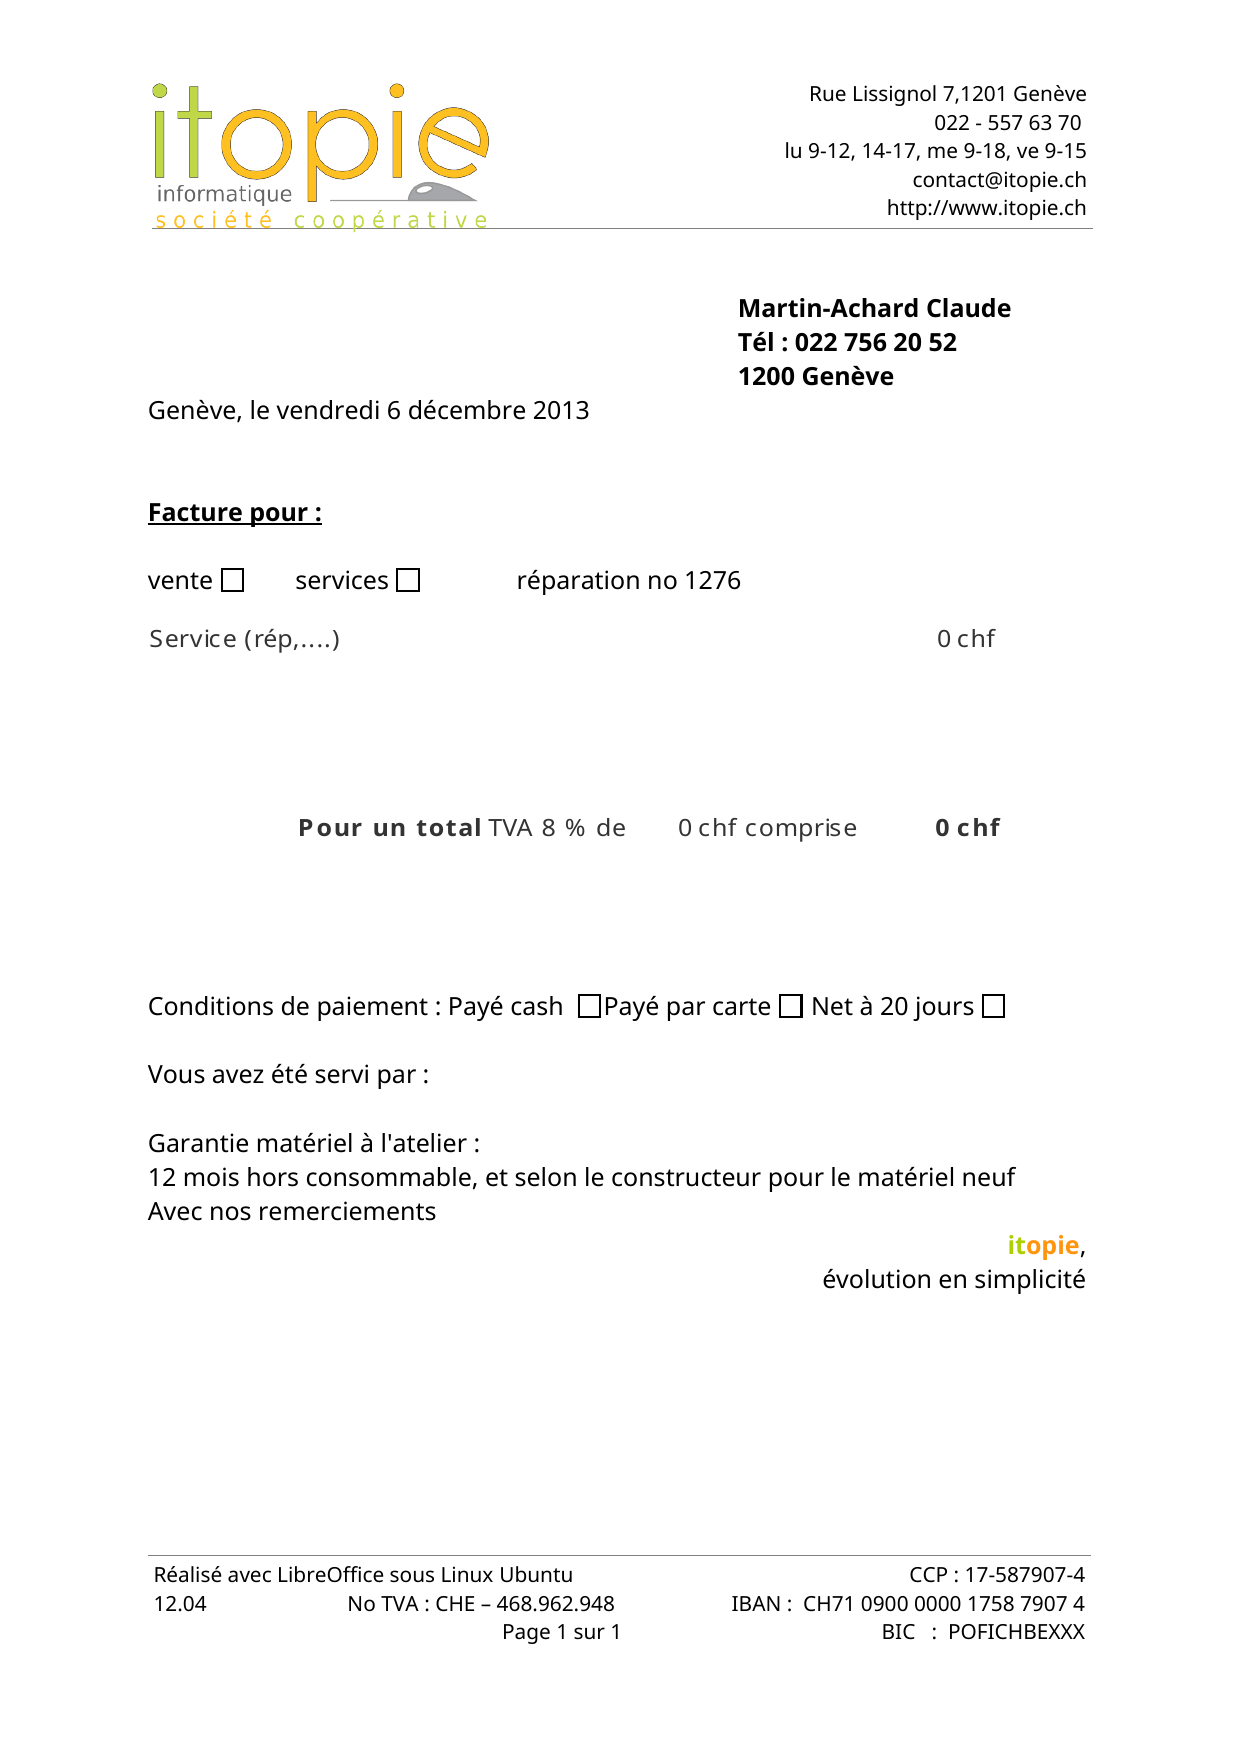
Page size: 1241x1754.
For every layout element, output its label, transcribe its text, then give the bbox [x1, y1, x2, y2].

text 12 mois hors consommable, et selon le constructeur pour le matériel neuf [148, 1159, 1093, 1193]
text Genève, le vendredi 6 décembre 2013 [148, 392, 1093, 427]
text Vous avez été servi par : [148, 1057, 1093, 1091]
text Tél : 022 756 20 52 [148, 324, 1093, 358]
text itopie, [148, 1227, 1093, 1262]
text Avec nos remerciements [148, 1193, 1093, 1227]
text Martin-Achard Claude [148, 290, 1093, 324]
text Conditions de paiement : Payé cash Payé par carte Net à 20 jours [148, 989, 1093, 1023]
text Garantie matériel à l'atelier : [148, 1125, 1093, 1159]
text évolution en simplicité [148, 1262, 1093, 1296]
text Facture pour : [148, 495, 1093, 529]
picture [138, 72, 500, 244]
text vente services réparation no 1276 [148, 563, 1093, 597]
text 1200 Genève [148, 358, 1093, 392]
